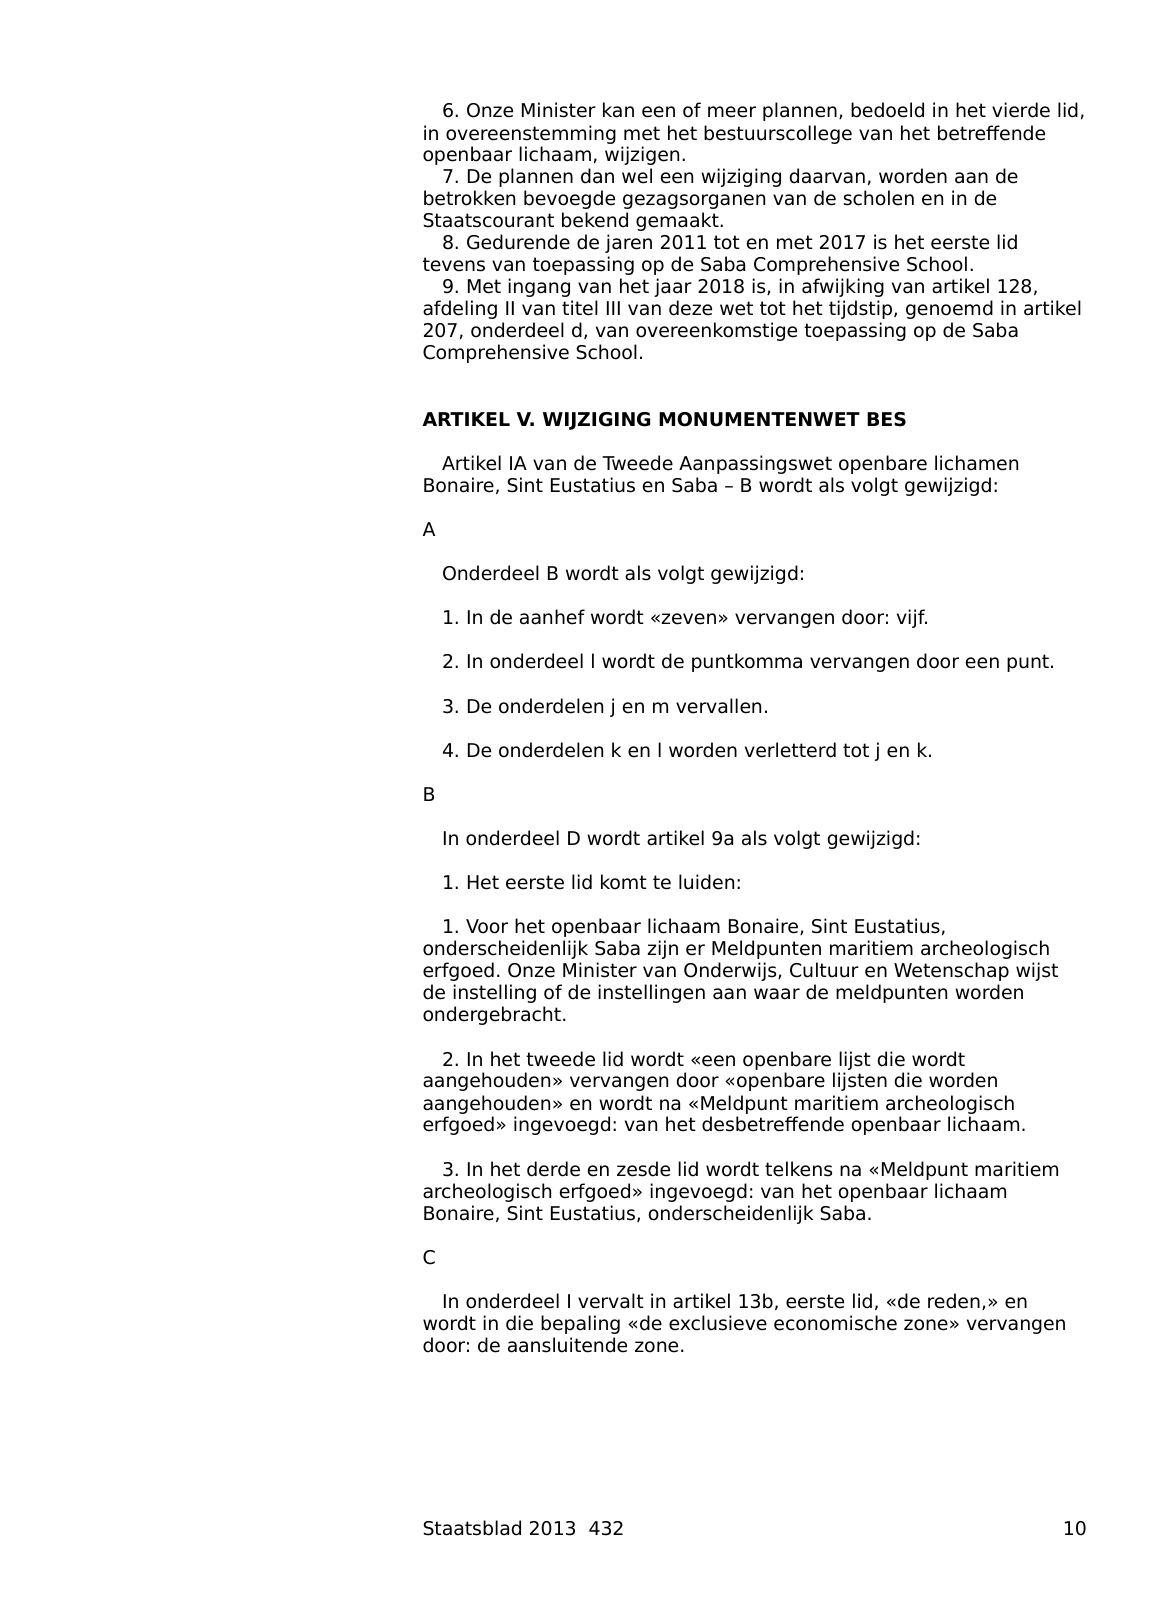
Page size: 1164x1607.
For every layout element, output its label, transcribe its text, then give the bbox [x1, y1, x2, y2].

text Artikel IA van de Tweede Aanpassingswet openbare lichamen Bonaire, Sint Eustatius en Saba – B wordt als volgt gewijzigd: [422, 453, 1087, 497]
text 1. Het eerste lid komt te luiden: [422, 872, 1087, 894]
text 3. In het derde en zesde lid wordt telkens na «Meldpunt maritiem archeologisch erfgoed» ingevoegd: van het openbaar lichaam Bonaire, Sint Eustatius, onderscheidenlijk Saba. [422, 1158, 1087, 1224]
text 8. Gedurende de jaren 2011 tot en met 2017 is het eerste lid tevens van toepassing op de Saba Comprehensive School. [422, 232, 1087, 276]
text B [422, 784, 1087, 806]
text 2. In onderdeel l wordt de puntkomma vervangen door een punt. [422, 651, 1087, 673]
text In onderdeel D wordt artikel 9a als volgt gewijzigd: [422, 828, 1087, 850]
text Onderdeel B wordt als volgt gewijzigd: [422, 563, 1087, 585]
subtitle ARTIKEL V. WIJZIGING MONUMENTENWET BES [422, 408, 1087, 431]
text 6. Onze Minister kan een of meer plannen, bedoeld in het vierde lid, in overeenstemming met het bestuurscollege van het betreffende openbaar lichaam, wijzigen. [422, 100, 1087, 166]
text 4. De onderdelen k en l worden verletterd tot j en k. [422, 740, 1087, 762]
text A [422, 519, 1087, 541]
text 7. De plannen dan wel een wijziging daarvan, worden aan de betrokken bevoegde gezagsorganen van de scholen en in de Staatscourant bekend gemaakt. [422, 166, 1087, 232]
text In onderdeel I vervalt in artikel 13b, eerste lid, «de reden,» en wordt in die bepaling «de exclusieve economische zone» vervangen door: de aansluitende zone. [422, 1291, 1087, 1357]
text 2. In het tweede lid wordt «een openbare lijst die wordt aangehouden» vervangen door «openbare lijsten die worden aangehouden» en wordt na «Meldpunt maritiem archeologisch erfgoed» ingevoegd: van het desbetreffende openbaar lichaam. [422, 1048, 1087, 1136]
text 9. Met ingang van het jaar 2018 is, in afwijking van artikel 128, afdeling II van titel III van deze wet tot het tijdstip, genoemd in artikel 207, onderdeel d, van overeenkomstige toepassing op de Saba Comprehensive School. [422, 276, 1087, 364]
text 1. Voor het openbaar lichaam Bonaire, Sint Eustatius, onderscheidenlijk Saba zijn er Meldpunten maritiem archeologisch erfgoed. Onze Minister van Onderwijs, Cultuur en Wetenschap wijst de instelling of de instellingen aan waar de meldpunten worden ondergebracht. [422, 916, 1087, 1026]
text C [422, 1247, 1087, 1269]
text 1. In de aanhef wordt «zeven» vervangen door: vijf. [422, 607, 1087, 629]
text 3. De onderdelen j en m vervallen. [422, 696, 1087, 717]
